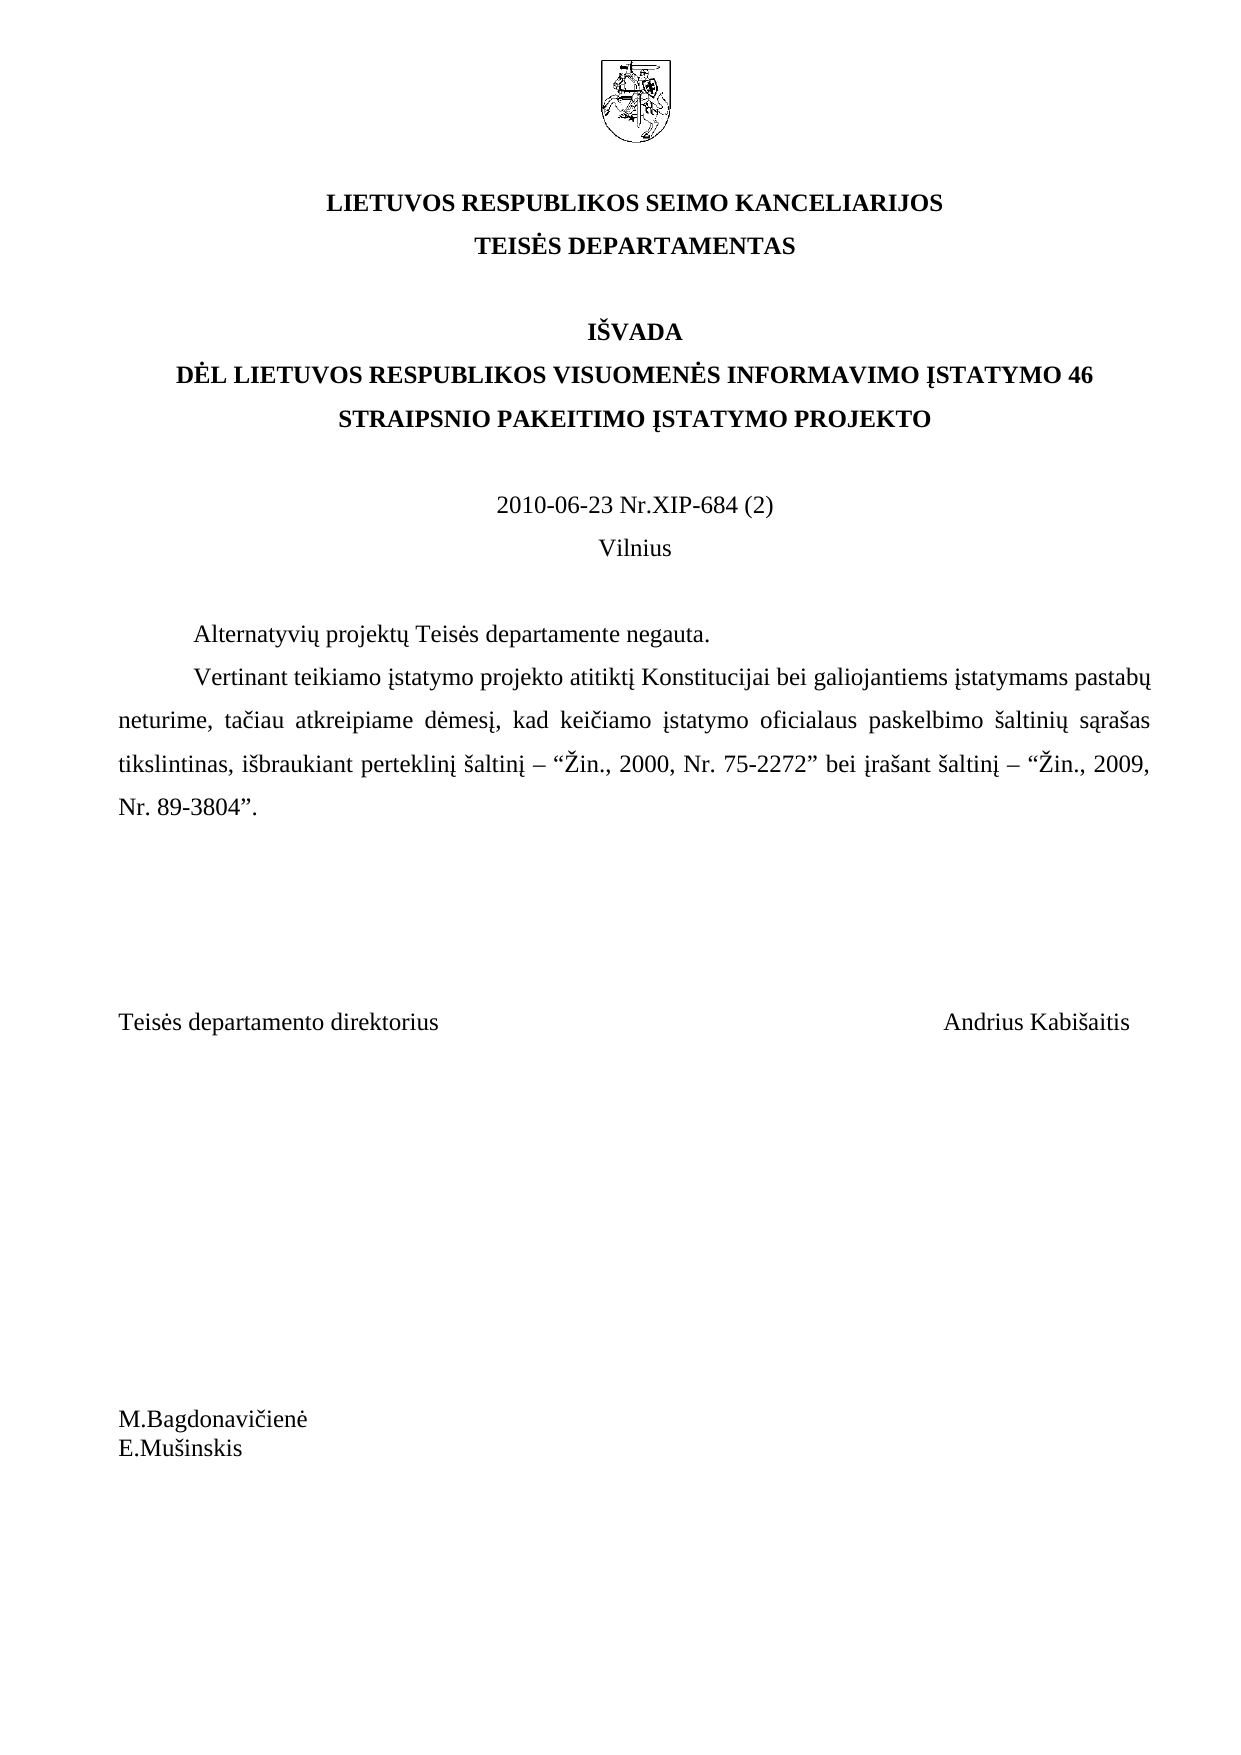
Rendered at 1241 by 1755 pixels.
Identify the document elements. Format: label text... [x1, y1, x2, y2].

text M.Bagdonavičienė [118, 1404, 1152, 1433]
text 2010-06-23 Nr.XIP-684 (2) [118, 490, 1152, 519]
text E.Mušinskis [118, 1433, 1152, 1462]
text DĖL LIETUVOS RESPUBLIKOS VISUOMENĖS INFORMAVIMO ĮSTATYMO 46 STRAIPSNIO PAKEITIMO ĮSTATYMO PROJEKTO [118, 361, 1152, 432]
text Alternatyvių projektų Teisės departamente negauta. [118, 619, 1152, 648]
subtitle LIETUVOS RESPUBLIKOS SEIMO KANCELIARIJOS [118, 188, 1152, 217]
text Vertinant teikiamo įstatymo projekto atitiktį Konstitucijai bei galiojantiems įstatymams pastabų neturime, tačiau atkreipiame dėmesį, kad keičiamo įstatymo oficialaus paskelbimo šaltinių sąrašas tikslintinas, išbraukiant perteklinį šaltinį – “Žin., 2000, Nr. 75-2272” bei įrašant šaltinį – “Žin., 2009, Nr. 89-3804”. [118, 662, 1152, 821]
text Vilnius [118, 533, 1152, 562]
text Teisės departamento direktorius Andrius Kabišaitis [118, 1007, 1152, 1036]
text IŠVADA [118, 317, 1152, 346]
text TEISĖS DEPARTAMENTAS [118, 231, 1152, 260]
